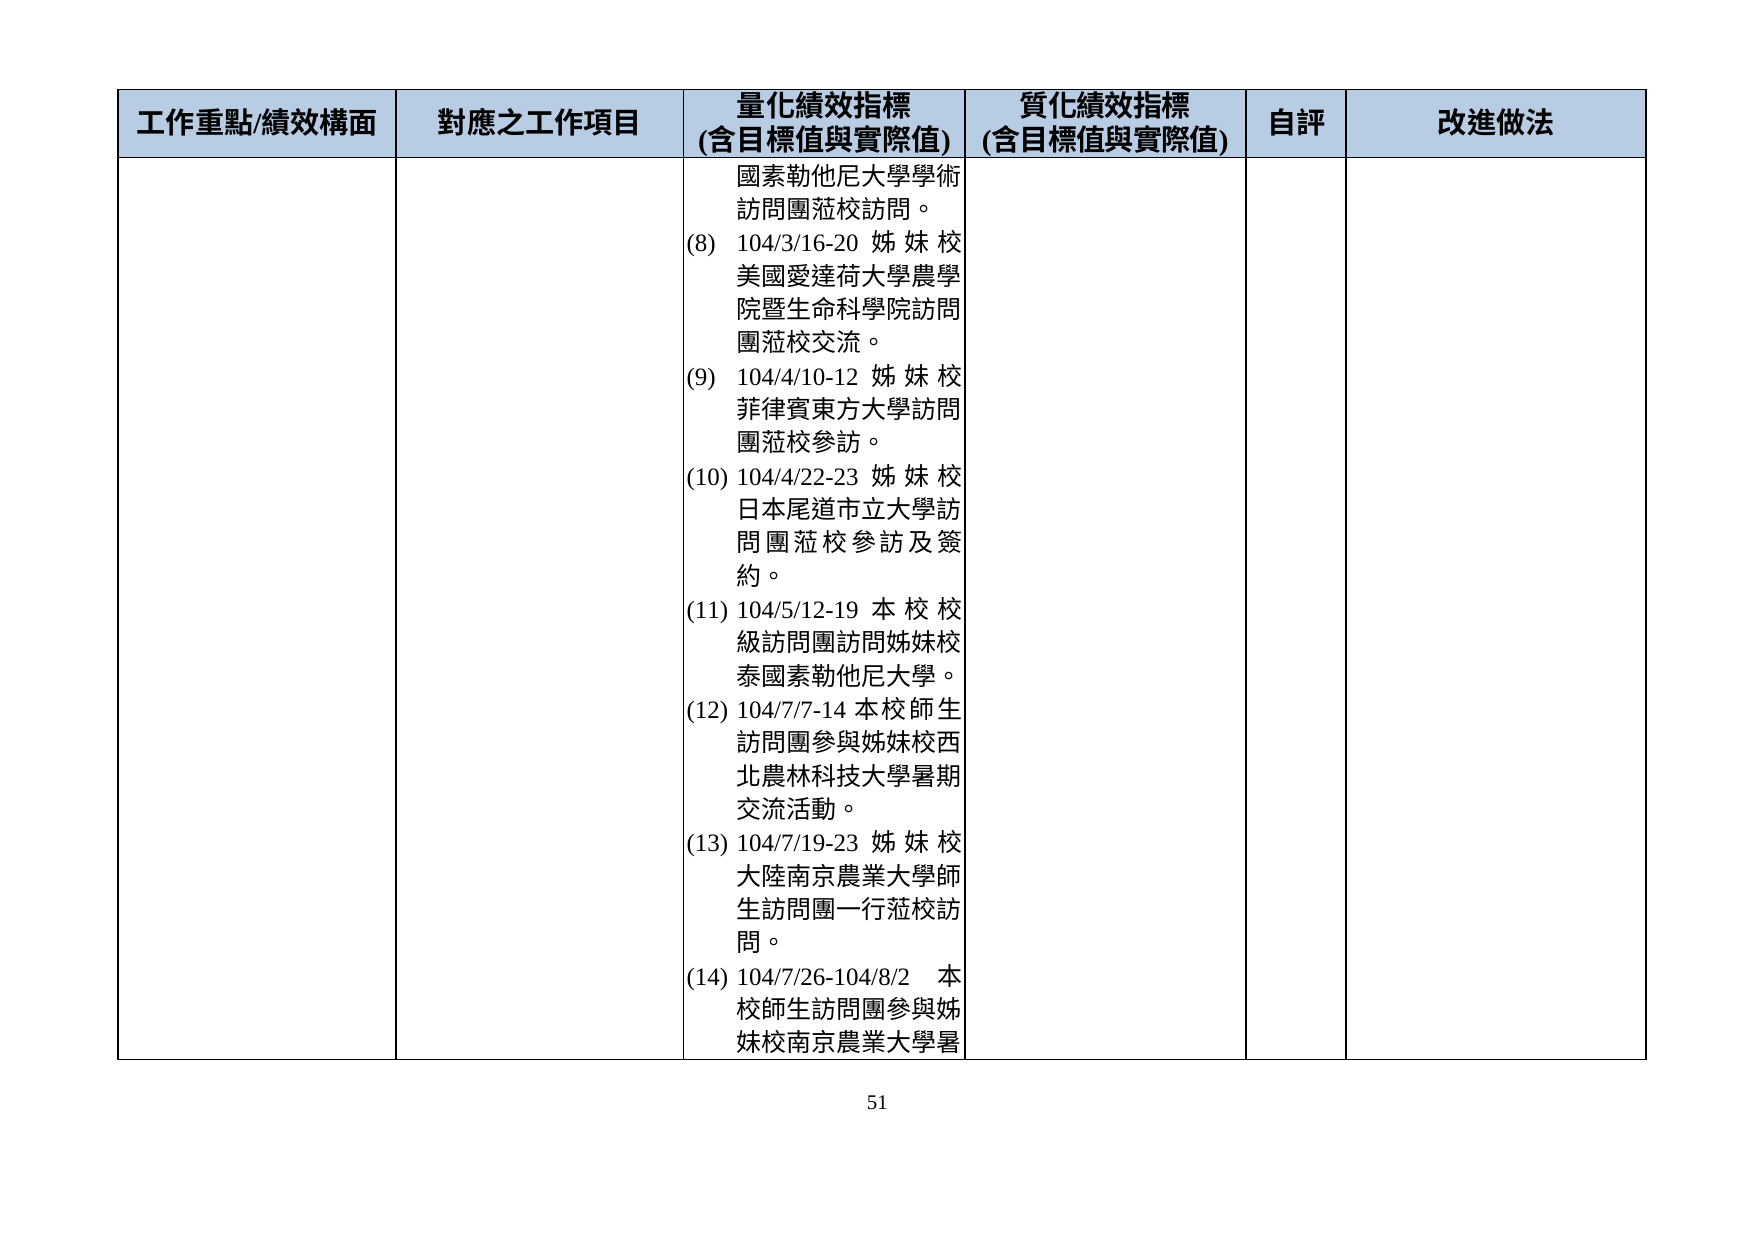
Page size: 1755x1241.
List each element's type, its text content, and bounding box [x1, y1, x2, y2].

table_header 對應之工作項目 [397, 90, 683, 157]
table_header 質化績效指標 (含目標值與實際值) [966, 90, 1245, 157]
table_cell [1347, 158, 1645, 1058]
table_cell [1247, 158, 1345, 1058]
table_cell [397, 158, 683, 1058]
table_header 自評 [1247, 90, 1345, 157]
table_cell 姊妹校締結及續約 與日本尾道市立大學簽署學術交流協定書及學生交流協議及與泰國湄州大學續約學術合作交流協議書。 學術交流： 103/9-103/1姊妹校大陸西北農林科技大學、東北大學、南京農業大學於本校進行為期1學期交換課程。 103/10/2姊妹校大陸西北農林科技大學師生訪問團蒞校訪問。 103/10/27-28姊妹校泰國湄州大學學術訪問團蒞校訪問。 103/11/3-4姊妹校日本香川大學與本校師範學院及理工學院共同舉辦學術研討會。 103/11/7姊妹校大陸福建農林大學學術訪問團蒞校訪問。 103/11/12姊妹校日本上越教育大學蒞校訪問。 103/11/26姊妹校泰國素勒他尼大學學術訪問團蒞校訪問。 104/3/16-20姊妹校美國愛達荷大學農學院暨生命科學院訪問團蒞校交流。 104/4/10-12姊妹校菲律賓東方大學訪問團蒞校參訪。 104/4/22-23姊妹校日本尾道市立大學訪問團蒞校參訪及簽約。 104/5/12-19本校校級訪問團訪問姊妹校泰國素勒他尼大學。 104/7/7-14本校師生訪問團參與姊妹校西北農林科技大學暑期交流活動。 104/7/19-23姊妹校大陸南京農業大學師生訪問團一行蒞校訪問。 104/7/26-104/8/2本校師生訪問團參與姊妹校南京農業大學暑期交流活動。 [684, 158, 964, 1058]
table_cell [119, 158, 395, 1058]
table_header 量化績效指標 (含目標值與實際值) [684, 90, 964, 157]
table_header 工作重點/績效構面 [119, 90, 395, 157]
table_header 改進做法 [1347, 90, 1645, 157]
table_cell [966, 158, 1245, 1058]
